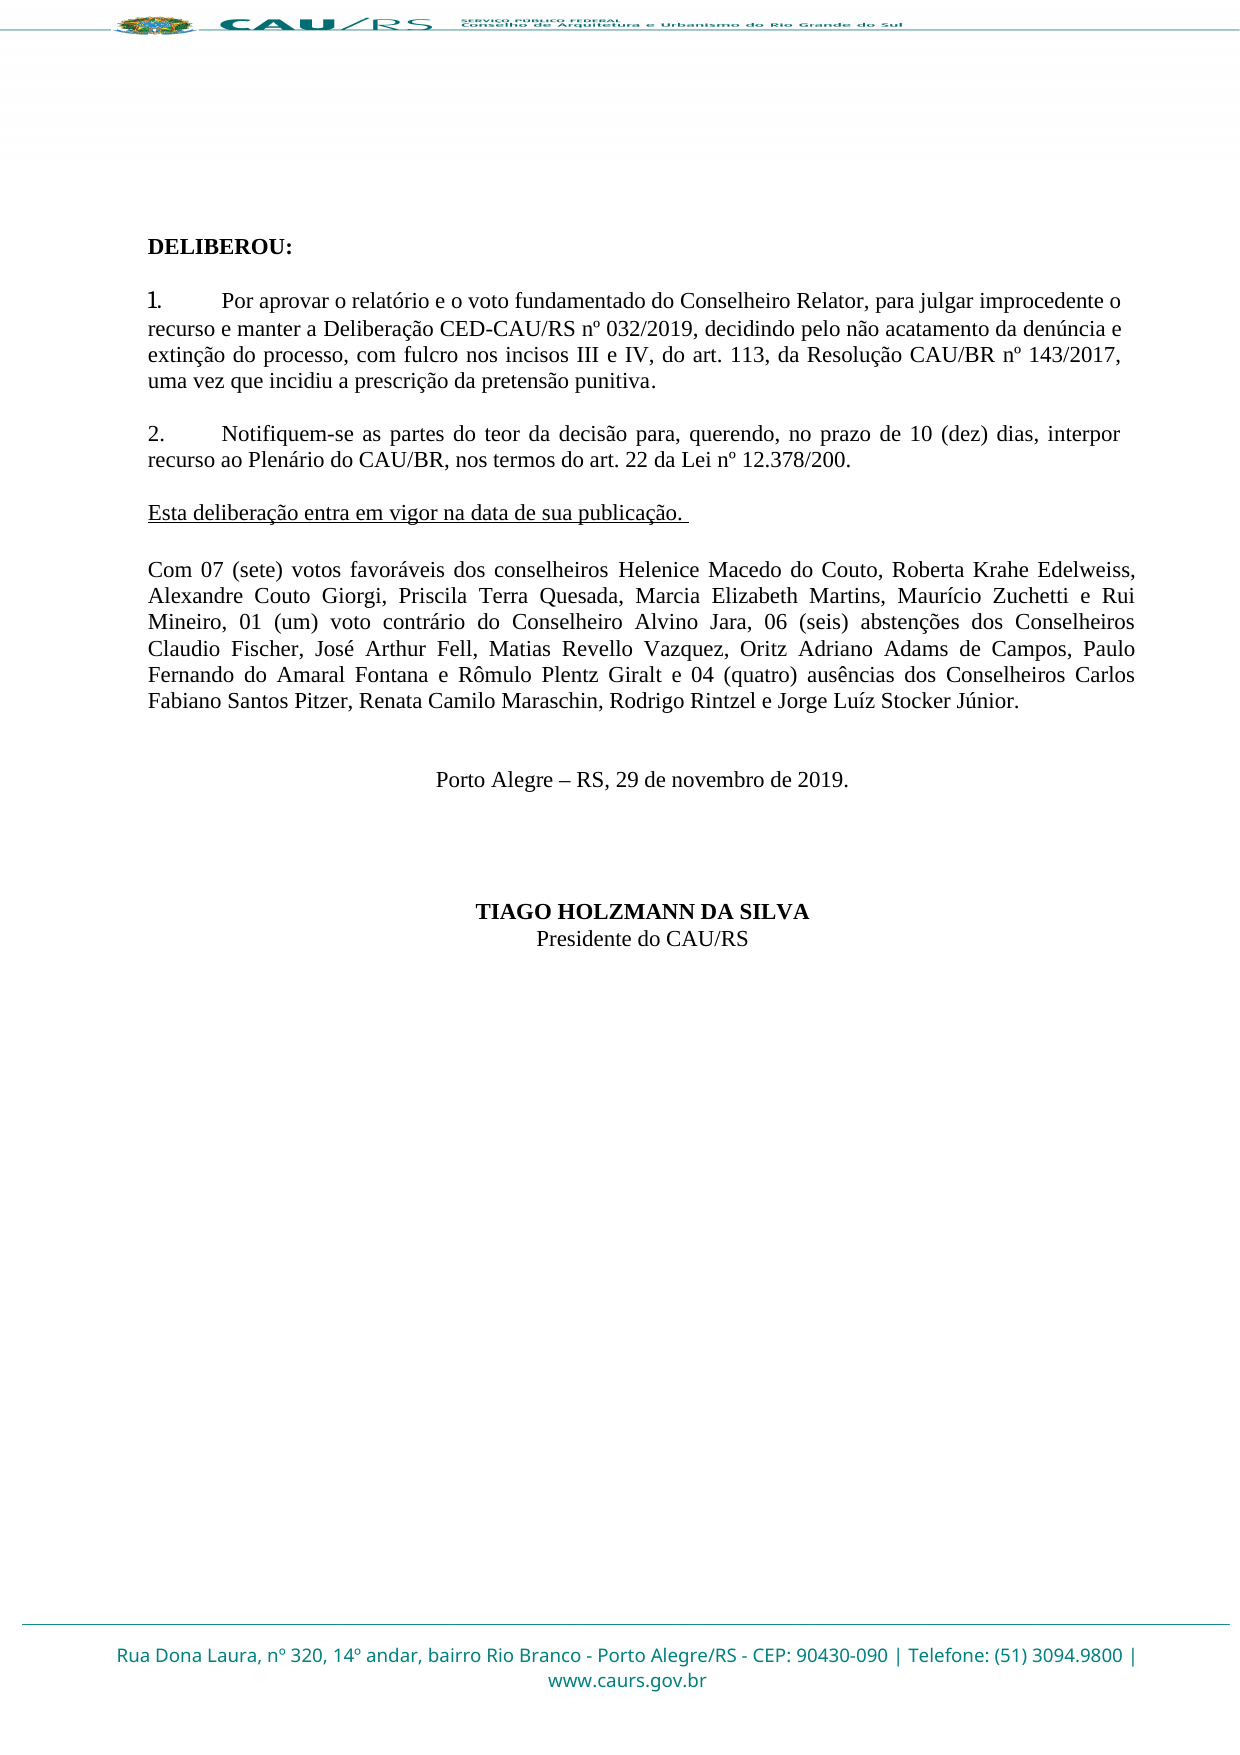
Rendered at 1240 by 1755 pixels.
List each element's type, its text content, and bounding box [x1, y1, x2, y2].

text Esta deliberação entra em vigor na data de sua publicação. [148, 499, 1151, 525]
list TIAGO HOLZMANN DA SILVA [148, 898, 1137, 924]
list Presidente do CAU/RS [148, 924, 1137, 951]
list Notifiquem-se as partes do teor da decisão para, querendo, no prazo de 10 (dez) dias, interpor recurso ao Plenário do CAU/BR, nos termos do art. 22 da Lei nº 12.378/200. [148, 420, 1122, 473]
list Porto Alegre – RS, 29 de novembro de 2019. [148, 766, 1137, 793]
text DELIBEROU: [148, 233, 1063, 259]
text Com 07 (sete) votos favoráveis dos conselheiros Helenice Macedo do Couto, Roberta Krahe Edelweiss, Alexandre Couto Giorgi, Priscila Terra Quesada, Marcia Elizabeth Martins, Maurício Zuchetti e Rui Mineiro, 01 (um) voto contrário do Conselheiro Alvino Jara, 06 (seis) abstenções dos Conselheiros Claudio Fischer, José Arthur Fell, Matias Revello Vazquez, Oritz Adriano Adams de Campos, Paulo Fernando do Amaral Fontana e Rômulo Plentz Giralt e 04 (quatro) ausências dos Conselheiros Carlos Fabiano Santos Pitzer, Renata Camilo Maraschin, Rodrigo Rintzel e Jorge Luíz Stocker Júnior. [148, 556, 1137, 714]
list Por aprovar o relatório e o voto fundamentado do Conselheiro Relator, para julgar improcedente o recurso e manter a Deliberação CED-CAU/RS nº 032/2019, decidindo pelo não acatamento da denúncia e extinção do processo, com fulcro nos incisos III e IV, do art. 113, da Resolução CAU/BR nº 143/2017, uma vez que incidiu a prescrição da pretensão punitiva. [148, 286, 1122, 394]
